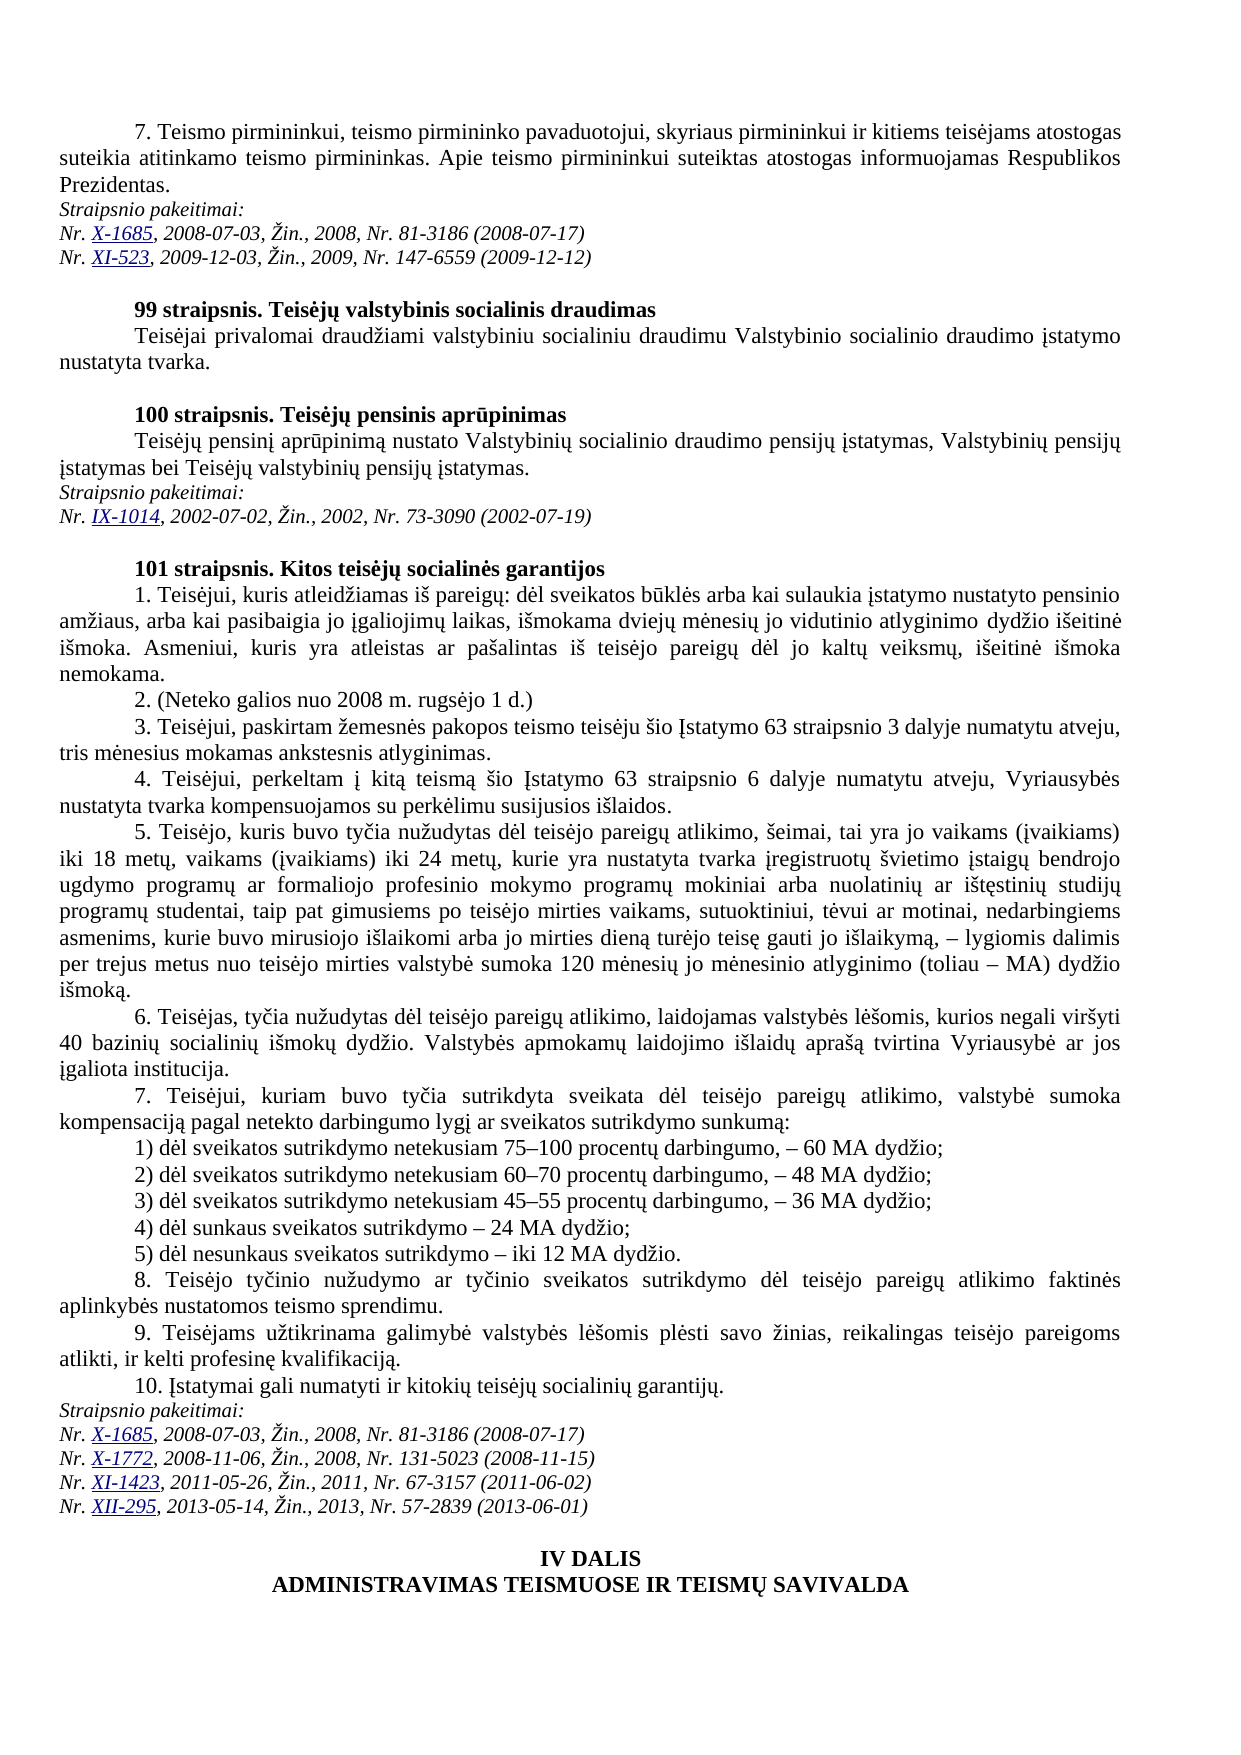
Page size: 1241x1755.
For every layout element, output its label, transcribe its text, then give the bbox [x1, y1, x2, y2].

text 2) dėl sveikatos sutrikdymo netekusiam 60–70 procentų darbingumo, – 48 MA dydžio; [59, 1161, 1122, 1187]
text Nr. IX-1014, 2002-07-02, Žin., 2002, Nr. 73-3090 (2002-07-19) [59, 504, 1122, 528]
text Nr. XII-295, 2013-05-14, Žin., 2013, Nr. 57-2839 (2013-06-01) [59, 1494, 1122, 1518]
text Nr. XI-1423, 2011-05-26, Žin., 2011, Nr. 67-3157 (2011-06-02) [59, 1470, 1122, 1494]
text Straipsnio pakeitimai: [59, 1398, 1122, 1422]
text 10. Įstatymai gali numatyti ir kitokių teisėjų socialinių garantijų. [59, 1372, 1122, 1398]
text 4. Teisėjui, perkeltam į kitą teismą šio Įstatymo 63 straipsnio 6 dalyje numatytu atveju, Vyriausybės nustatyta tvarka kompensuojamos su perkėlimu susijusios išlaidos. [59, 766, 1122, 818]
subtitle ADMINISTRAVIMAS TEISMUOSE IR TEISMŲ SAVIVALDA [59, 1571, 1122, 1597]
text IV DALIS [59, 1545, 1122, 1571]
text Teisėjų pensinį aprūpinimą nustato Valstybinių socialinio draudimo pensijų įstatymas, Valstybinių pensijų įstatymas bei Teisėjų valstybinių pensijų įstatymas. [59, 427, 1122, 480]
text 5. Teisėjo, kuris buvo tyčia nužudytas dėl teisėjo pareigų atlikimo, šeimai, tai yra jo vaikams (įvaikiams) iki 18 metų, vaikams (įvaikiams) iki 24 metų, kurie yra nustatyta tvarka įregistruotų švietimo įstaigų bendrojo ugdymo programų ar formaliojo profesinio mokymo programų mokiniai arba nuolatinių ar ištęstinių studijų programų studentai, taip pat gimusiems po teisėjo mirties vaikams, sutuoktiniui, tėvui ar motinai, nedarbingiems asmenims, kurie buvo mirusiojo išlaikomi arba jo mirties dieną turėjo teisę gauti jo išlaikymą, – lygiomis dalimis per trejus metus nuo teisėjo mirties valstybė sumoka 120 mėnesių jo mėnesinio atlyginimo (toliau – MA) dydžio išmoką. [59, 818, 1122, 1003]
text 100 straipsnis. Teisėjų pensinis aprūpinimas [59, 401, 1122, 427]
text 1. Teisėjui, kuris atleidžiamas iš pareigų: dėl sveikatos būklės arba kai sulaukia įstatymo nustatyto pensinio amžiaus, arba kai pasibaigia jo įgaliojimų laikas, išmokama dviejų mėnesių jo vidutinio atlyginimo dydžio išeitinė išmoka. Asmeniui, kuris yra atleistas ar pašalintas iš teisėjo pareigų dėl jo kaltų veiksmų, išeitinė išmoka nemokama. [59, 581, 1122, 686]
text 6. Teisėjas, tyčia nužudytas dėl teisėjo pareigų atlikimo, laidojamas valstybės lėšomis, kurios negali viršyti 40 bazinių socialinių išmokų dydžio. Valstybės apmokamų laidojimo išlaidų aprašą tvirtina Vyriausybė ar jos įgaliota institucija. [59, 1003, 1122, 1082]
text 3. Teisėjui, paskirtam žemesnės pakopos teismo teisėju šio Įstatymo 63 straipsnio 3 dalyje numatytu atveju, tris mėnesius mokamas ankstesnis atlyginimas. [59, 713, 1122, 766]
text Straipsnio pakeitimai: [59, 480, 1122, 504]
text Nr. X-1685, 2008-07-03, Žin., 2008, Nr. 81-3186 (2008-07-17) [59, 1422, 1122, 1446]
text 99 straipsnis. Teisėjų valstybinis socialinis draudimas [59, 296, 1122, 322]
text 101 straipsnis. Kitos teisėjų socialinės garantijos [59, 555, 1122, 581]
text 7. Teisėjui, kuriam buvo tyčia sutrikdyta sveikata dėl teisėjo pareigų atlikimo, valstybė sumoka kompensaciją pagal netekto darbingumo lygį ar sveikatos sutrikdymo sunkumą: [59, 1082, 1122, 1134]
text Straipsnio pakeitimai: [59, 197, 1122, 221]
text Nr. XI-523, 2009-12-03, Žin., 2009, Nr. 147-6559 (2009-12-12) [59, 245, 1122, 269]
text 1) dėl sveikatos sutrikdymo netekusiam 75–100 procentų darbingumo, – 60 MA dydžio; [59, 1134, 1122, 1161]
text 3) dėl sveikatos sutrikdymo netekusiam 45–55 procentų darbingumo, – 36 MA dydžio; [59, 1187, 1122, 1213]
text Nr. X-1685, 2008-07-03, Žin., 2008, Nr. 81-3186 (2008-07-17) [59, 221, 1122, 245]
text Teisėjai privalomai draudžiami valstybiniu socialiniu draudimu Valstybinio socialinio draudimo įstatymo nustatyta tvarka. [59, 322, 1122, 375]
text 8. Teisėjo tyčinio nužudymo ar tyčinio sveikatos sutrikdymo dėl teisėjo pareigų atlikimo faktinės aplinkybės nustatomos teismo sprendimu. [59, 1266, 1122, 1319]
text 7. Teismo pirmininkui, teismo pirmininko pavaduotojui, skyriaus pirmininkui ir kitiems teisėjams atostogas suteikia atitinkamo teismo pirmininkas. Apie teismo pirmininkui suteiktas atostogas informuojamas Respublikos Prezidentas. [59, 118, 1122, 197]
text 9. Teisėjams užtikrinama galimybė valstybės lėšomis plėsti savo žinias, reikalingas teisėjo pareigoms atlikti, ir kelti profesinę kvalifikaciją. [59, 1319, 1122, 1372]
text 5) dėl nesunkaus sveikatos sutrikdymo – iki 12 MA dydžio. [59, 1240, 1122, 1266]
text 2. (Neteko galios nuo 2008 m. rugsėjo 1 d.) [59, 686, 1122, 713]
text 4) dėl sunkaus sveikatos sutrikdymo – 24 MA dydžio; [59, 1213, 1122, 1240]
text Nr. X-1772, 2008-11-06, Žin., 2008, Nr. 131-5023 (2008-11-15) [59, 1446, 1122, 1470]
